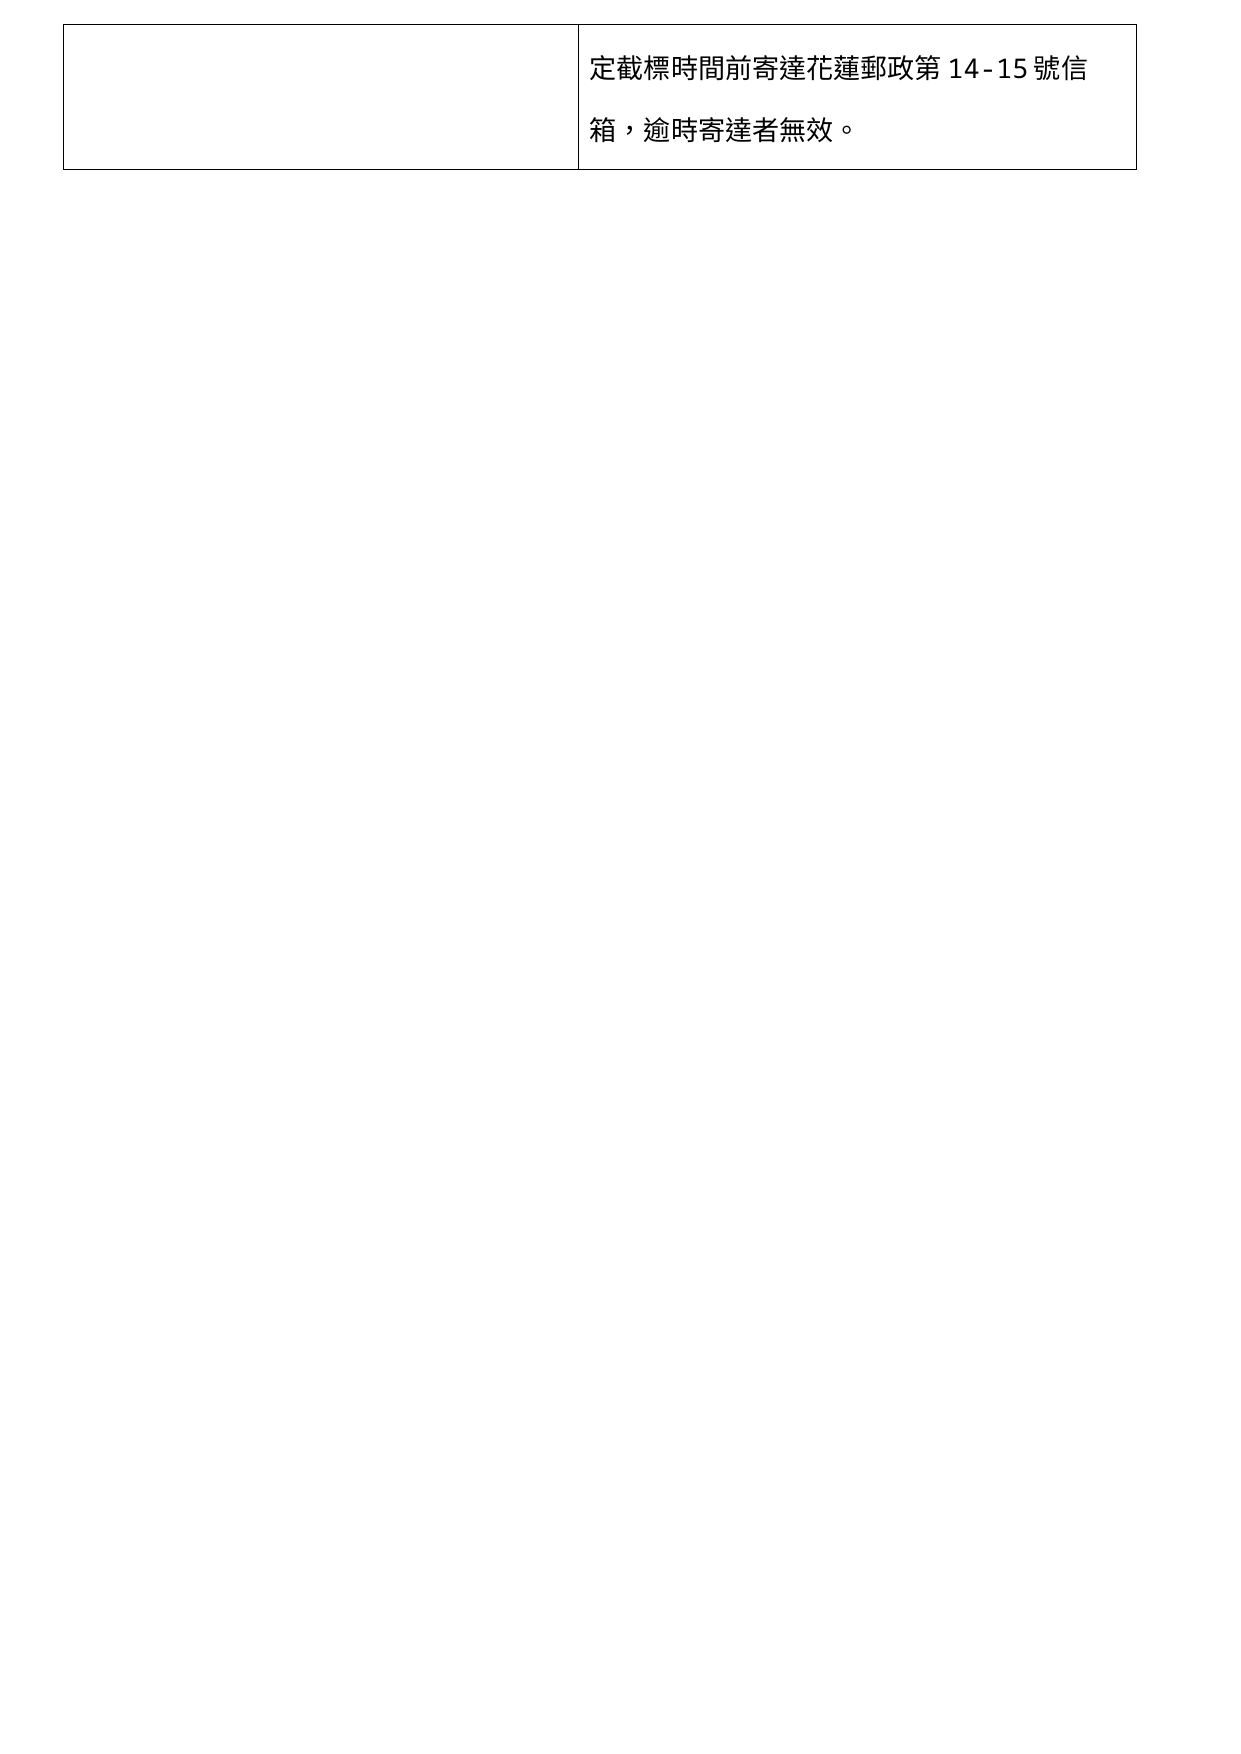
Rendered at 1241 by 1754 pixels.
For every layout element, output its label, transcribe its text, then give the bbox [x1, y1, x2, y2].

table_header 定截標時間前寄達花蓮郵政第14-15號信箱，逾時寄達者無效。 [579, 25, 1136, 169]
table_header [64, 25, 578, 169]
